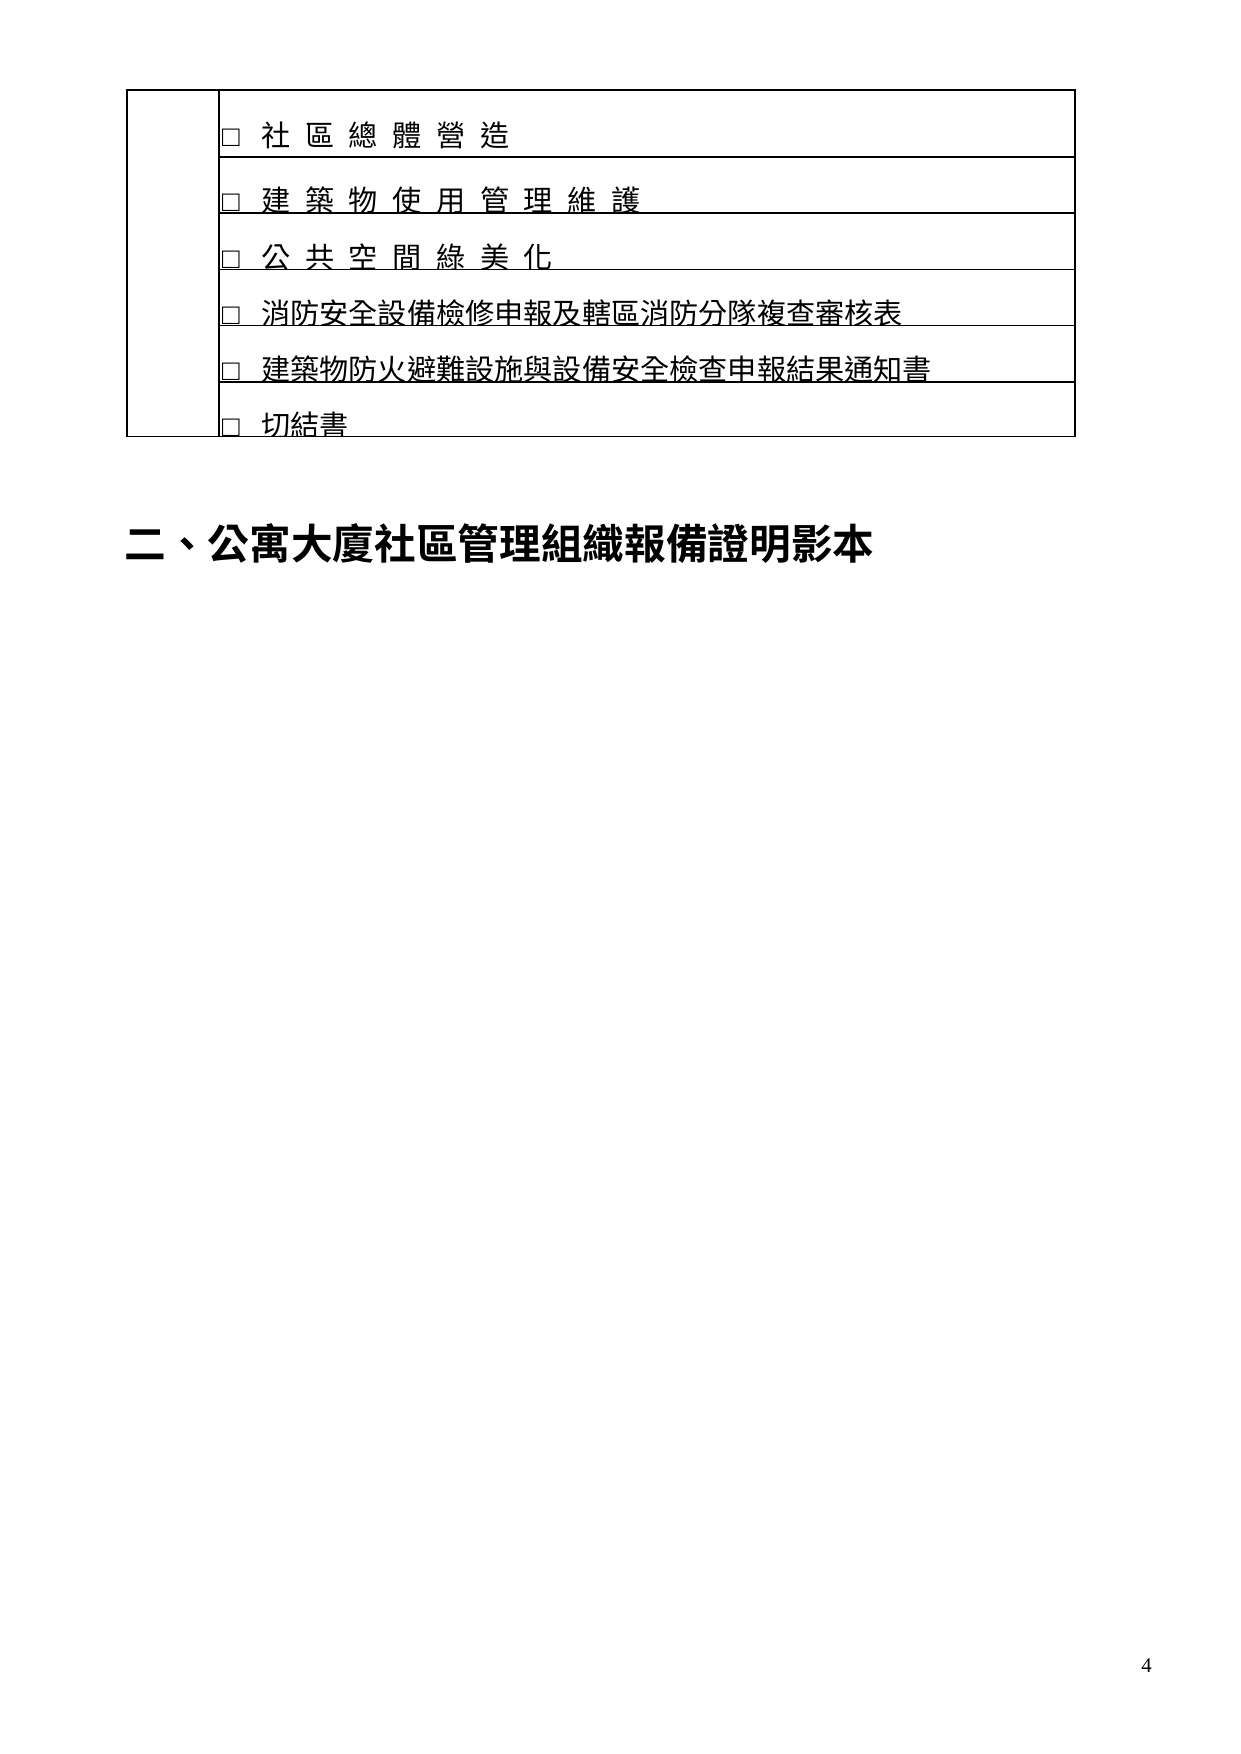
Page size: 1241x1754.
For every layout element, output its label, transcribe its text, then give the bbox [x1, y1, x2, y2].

text 二、公寓大廈社區管理組織報備證明影本 [124, 499, 1152, 562]
table_header [128, 91, 218, 436]
table_cell □ 建築物防火避難設施與設備安全檢查申報結果通知書 [220, 326, 1074, 381]
table_cell □ 公 共 空 間 綠 美 化 [220, 214, 1074, 268]
table_cell □ 建 築 物 使 用 管 理 維 護 [220, 158, 1074, 212]
table_cell □ 切結書 [220, 383, 1074, 436]
table_cell □ 消防安全設備檢修申報及轄區消防分隊複查審核表 [220, 270, 1074, 325]
table_cell □ 社 區 總 體 營 造 [220, 91, 1074, 156]
